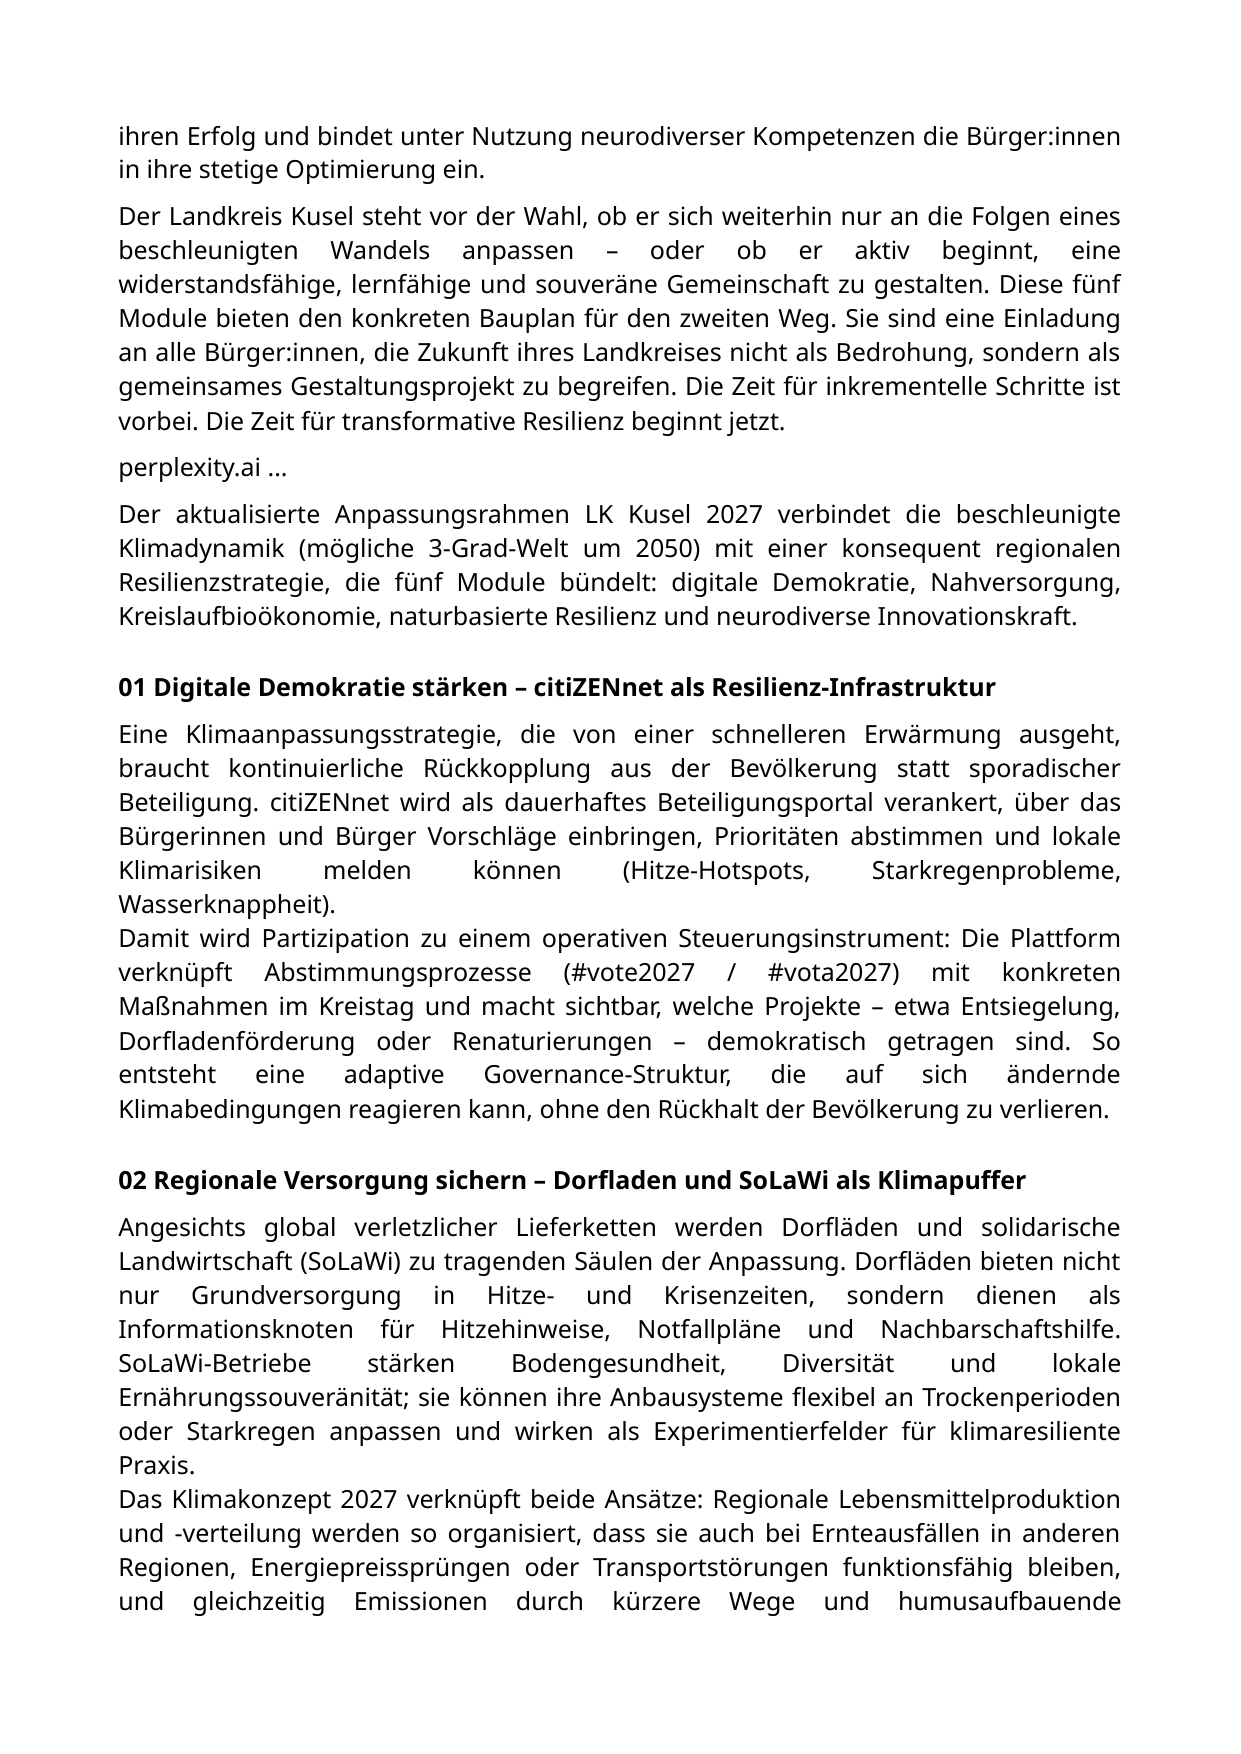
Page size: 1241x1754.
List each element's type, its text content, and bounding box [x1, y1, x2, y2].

text Eine Klimaanpassungsstrategie, die von einer schnelleren Erwärmung ausgeht, braucht kontinuierliche Rückkopplung aus der Bevölkerung statt sporadischer Beteiligung. citiZENnet wird als dauerhaftes Beteiligungsportal verankert, über das Bürgerinnen und Bürger Vorschläge einbringen, Prioritäten abstimmen und lokale Klimarisiken melden können (Hitze-Hotspots, Starkregenprobleme, Wasserknappheit). Damit wird Partizipation zu einem operativen Steuerungsinstrument: Die Plattform verknüpft Abstimmungsprozesse (#vote2027 / #vota2027) mit konkreten Maßnahmen im Kreistag und macht sichtbar, welche Projekte – etwa Entsiegelung, Dorfladenförderung oder Renaturierungen – demokratisch getragen sind. So entsteht eine adaptive Governance-Struktur, die auf sich ändernde Klimabedingungen reagieren kann, ohne den Rückhalt der Bevölkerung zu verlieren. [118, 717, 1122, 1125]
text ihren Erfolg und bindet unter Nutzung neurodiverser Kompetenzen die Bürger:innen in ihre stetige Optimierung ein. [118, 118, 1122, 186]
text Der aktualisierte Anpassungsrahmen LK Kusel 2027 verbindet die beschleunigte Klimadynamik (mögliche 3-Grad-Welt um 2050) mit einer konsequent regionalen Resilienzstrategie, die fünf Module bündelt: digitale Demokratie, Nahversorgung, Kreislaufbioökonomie, naturbasierte Resilienz und neurodiverse Innovationskraft. [118, 496, 1122, 632]
text Angesichts global verletzlicher Lieferketten werden Dorfläden und solidarische Landwirtschaft (SoLaWi) zu tragenden Säulen der Anpassung. Dorfläden bieten nicht nur Grundversorgung in Hitze- und Krisenzeiten, sondern dienen als Informationsknoten für Hitzehinweise, Notfallpläne und Nachbarschaftshilfe. SoLaWi-Betriebe stärken Bodengesundheit, Diversität und lokale Ernährungssouveränität; sie können ihre Anbausysteme flexibel an Trockenperioden oder Starkregen anpassen und wirken als Experimentierfelder für klimaresiliente Praxis. Das Klimakonzept 2027 verknüpft beide Ansätze: Regionale Lebensmittelproduktion und -verteilung werden so organisiert, dass sie auch bei Ernteausfällen in anderen Regionen, Energiepreissprüngen oder Transportstörungen funktionsfähig bleiben, und gleichzeitig Emissionen durch kürzere Wege und humusaufbauende [118, 1209, 1122, 1618]
subtitle 02 Regionale Versorgung sichern – Dorfladen und SoLaWi als Klimapuffer [118, 1163, 1122, 1197]
text Der Landkreis Kusel steht vor der Wahl, ob er sich weiterhin nur an die Folgen eines beschleunigten Wandels anpassen – oder ob er aktiv beginnt, eine widerstandsfähige, lernfähige und souveräne Gemeinschaft zu gestalten. Diese fünf Module bieten den konkreten Bauplan für den zweiten Weg. Sie sind eine Einladung an alle Bürger:innen, die Zukunft ihres Landkreises nicht als Bedrohung, sondern als gemeinsames Gestaltungsprojekt zu begreifen. Die Zeit für inkrementelle Schritte ist vorbei. Die Zeit für transformative Resilienz beginnt jetzt. [118, 199, 1122, 437]
subtitle 01 Digitale Demokratie stärken – citiZENnet als Resilienz-Infrastruktur [118, 670, 1122, 704]
text perplexity.ai ... [118, 450, 1122, 484]
